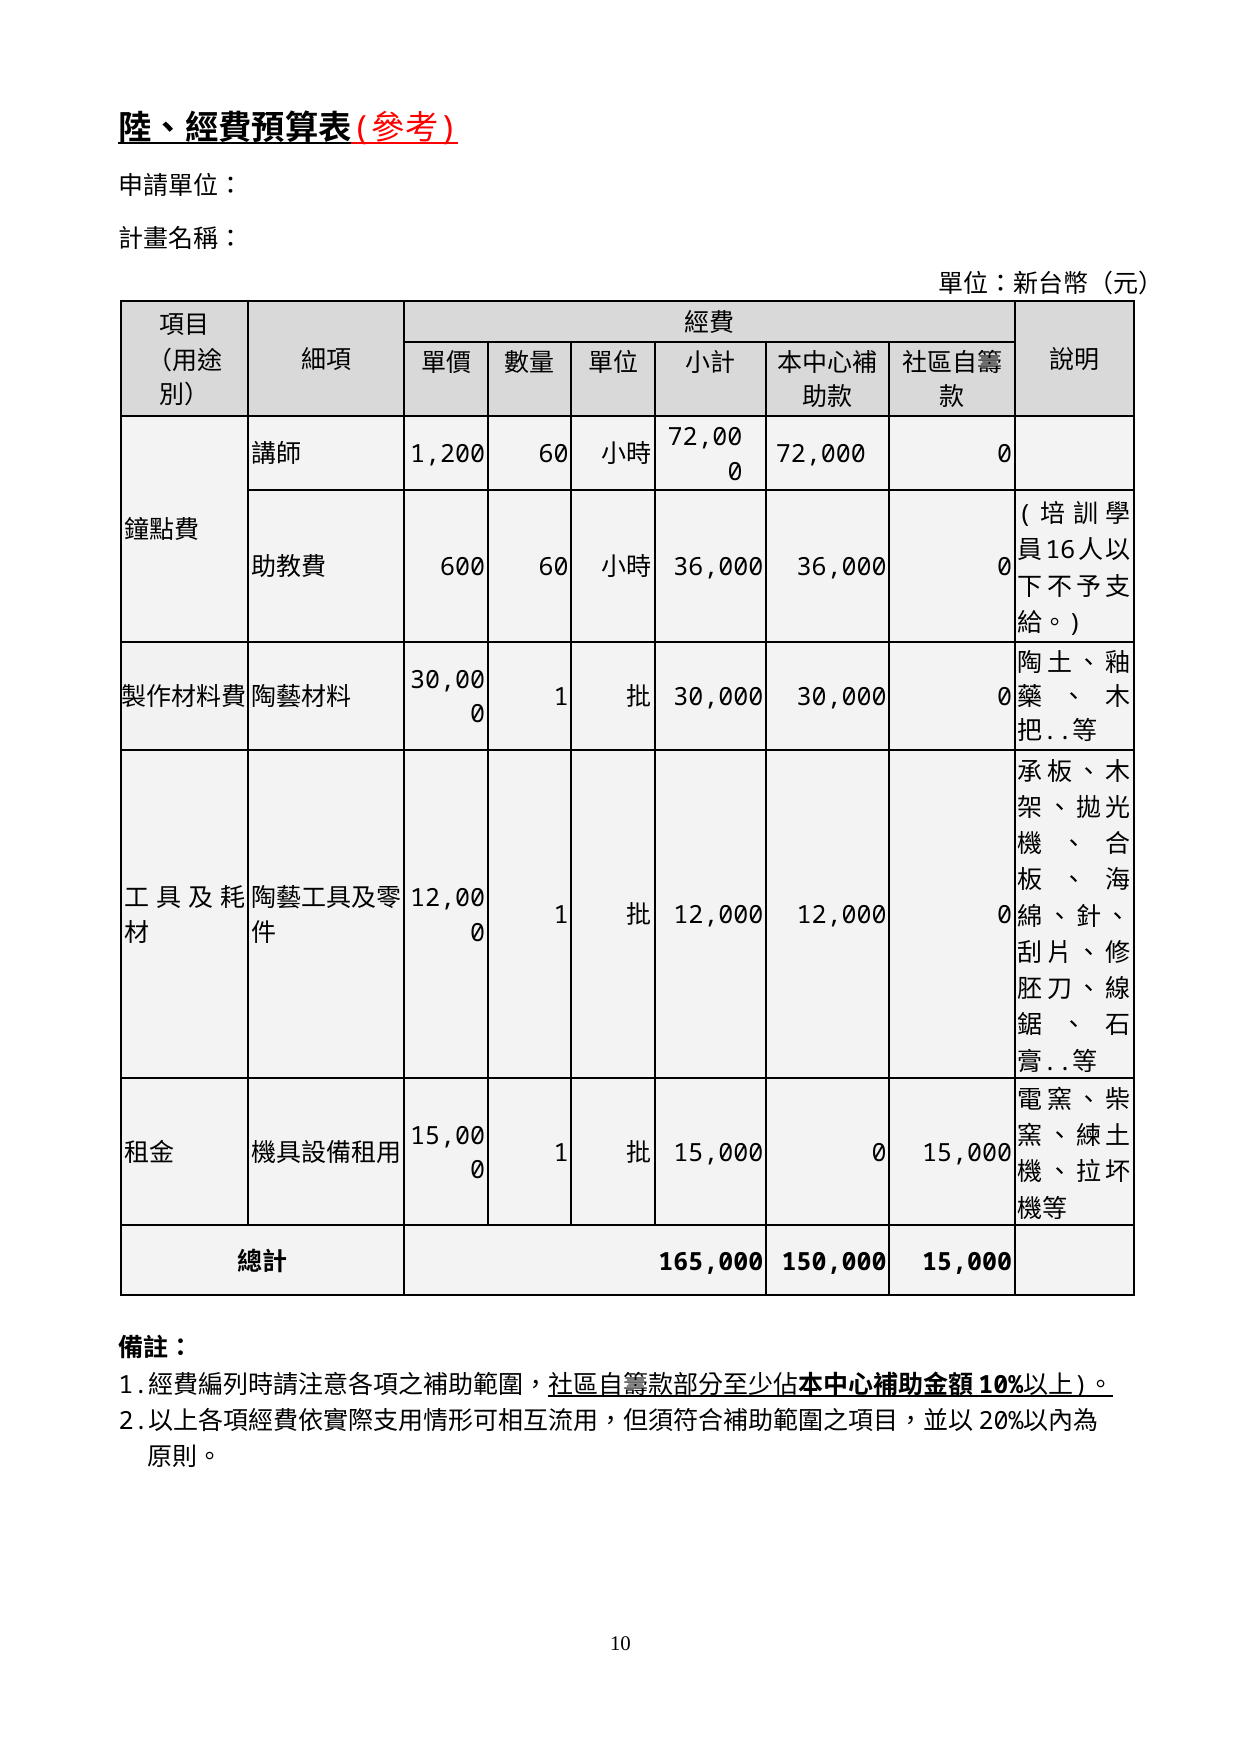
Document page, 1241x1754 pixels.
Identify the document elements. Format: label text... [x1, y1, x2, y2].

table_cell 機具設備租用 [249, 1079, 403, 1224]
table_cell 社區自籌款 [890, 343, 1014, 415]
table_cell 600 [405, 491, 487, 641]
table_header 細項 [249, 302, 403, 415]
table_cell 12,000 [767, 751, 888, 1077]
table_cell 0 [890, 751, 1014, 1077]
table_cell 36,000 [767, 491, 888, 641]
table_cell 鐘點費 [122, 417, 247, 641]
table_cell 單價 [405, 343, 487, 415]
table_cell 1,200 [405, 417, 487, 489]
table_cell (培訓學員16人以下不予支給。) [1016, 491, 1133, 641]
table_cell 0 [890, 491, 1014, 641]
table_cell 租金 [122, 1079, 247, 1224]
table_cell 30,000 [405, 643, 487, 749]
table_cell 15,000 [890, 1079, 1014, 1224]
table_cell 15,000 [405, 1079, 487, 1224]
table_cell 本中心補助款 [767, 343, 888, 415]
table_cell 批 [572, 751, 654, 1077]
table_cell 0 [890, 643, 1014, 749]
table_cell 小時 [572, 417, 654, 489]
text 2.以上各項經費依實際支用情形可相互流用，但須符合補助範圍之項目，並以20%以內為原則。 [118, 1400, 1122, 1473]
table_cell 0 [890, 417, 1014, 489]
table_header 經費 [405, 302, 1014, 341]
table_cell 1 [489, 751, 570, 1077]
table_header 項目 （用途別） [122, 302, 247, 415]
table_cell 36,000 [656, 491, 765, 641]
table_cell [1016, 417, 1133, 489]
table_cell 承板、木架、拋光機、合板、海綿、針、刮片、修胚刀、線鋸、石膏..等 [1016, 751, 1133, 1077]
table_cell 72,000 [656, 417, 765, 489]
table_cell 72,000 [767, 417, 888, 489]
table_header 說明 [1016, 302, 1133, 415]
table_cell 小時 [572, 491, 654, 641]
table_cell 講師 [249, 417, 403, 489]
text 陸、經費預算表(參考) [118, 104, 1227, 149]
table_cell 60 [489, 417, 570, 489]
table_cell [1016, 1226, 1133, 1294]
table_cell 30,000 [767, 643, 888, 749]
table_cell 1 [489, 643, 570, 749]
text 1.經費編列時請注意各項之補助範圍，社區自籌款部分至少佔本中心補助金額10%以上)。 [118, 1364, 1122, 1400]
table_cell 陶土、釉藥、木把..等 [1016, 643, 1133, 749]
table_cell 30,000 [656, 643, 765, 749]
text 備註： [118, 1330, 1122, 1364]
table_cell 批 [572, 643, 654, 749]
text 單位：新台幣（元） [118, 255, 1227, 300]
table_cell 60 [489, 491, 570, 641]
text 申請單位： [118, 168, 1227, 202]
text 計畫名稱： [118, 221, 1227, 255]
table_cell 165,000 [405, 1226, 765, 1294]
table_cell 助教費 [249, 491, 403, 641]
table_cell 工具及耗材 [122, 751, 247, 1077]
table_cell 小計 [656, 343, 765, 415]
table_cell 12,000 [405, 751, 487, 1077]
table_cell 12,000 [656, 751, 765, 1077]
table_cell 1 [489, 1079, 570, 1224]
table_cell 陶藝工具及零件 [249, 751, 403, 1077]
table_cell 15,000 [656, 1079, 765, 1224]
table_cell 150,000 [767, 1226, 888, 1294]
table_cell 陶藝材料 [249, 643, 403, 749]
table_cell 製作材料費 [122, 643, 247, 749]
table_cell 電窯、柴窯、練土機、拉坏機等 [1016, 1079, 1133, 1224]
table_cell 單位 [572, 343, 654, 415]
table_cell 0 [767, 1079, 888, 1224]
table_cell 15,000 [890, 1226, 1014, 1294]
table_cell 批 [572, 1079, 654, 1224]
table_cell 數量 [489, 343, 570, 415]
table_cell 總計 [122, 1226, 403, 1294]
